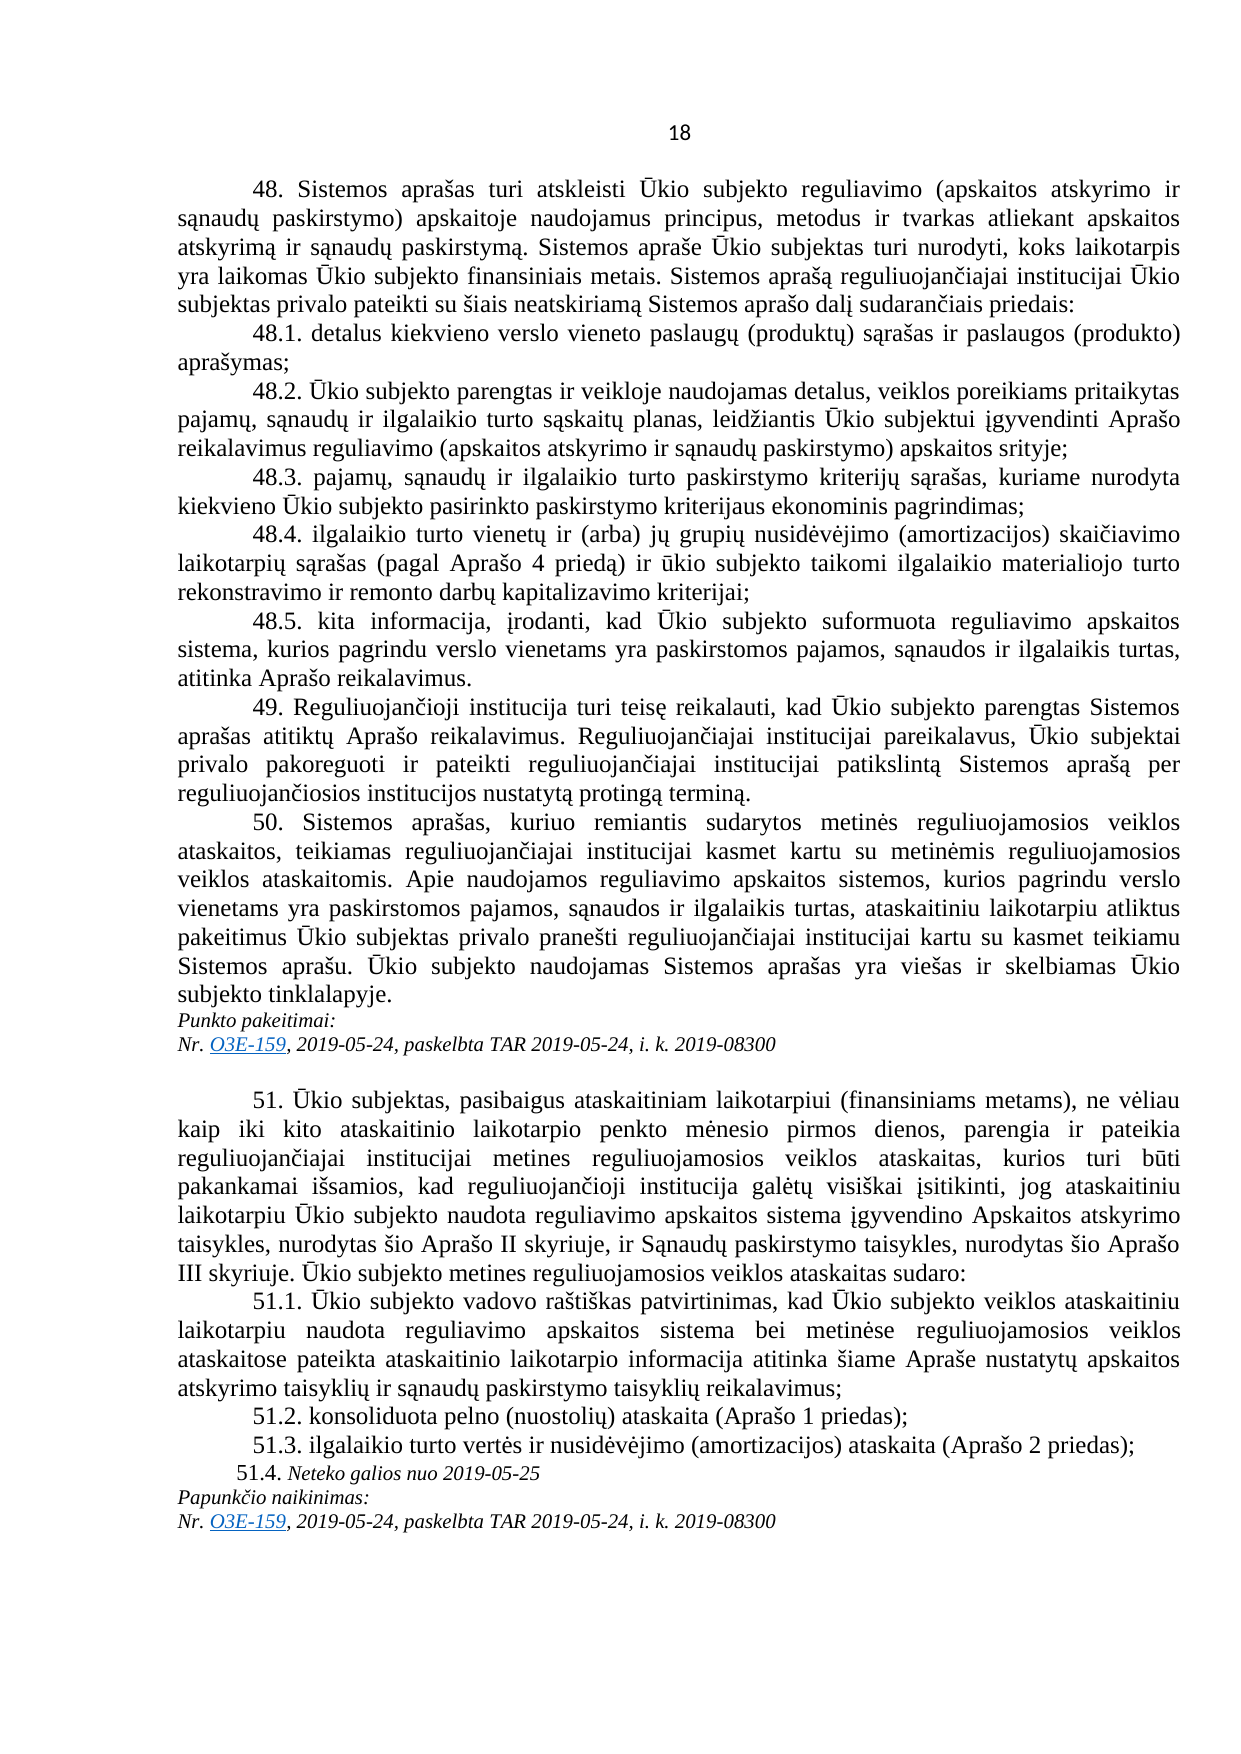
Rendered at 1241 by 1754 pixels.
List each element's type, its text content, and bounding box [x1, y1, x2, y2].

text 51.2. konsoliduota pelno (nuostolių) ataskaita (Aprašo 1 priedas); [177, 1401, 1181, 1430]
text 48. Sistemos aprašas turi atskleisti Ūkio subjekto reguliavimo (apskaitos atskyrimo ir sąnaudų paskirstymo) apskaitoje naudojamus principus, metodus ir tvarkas atliekant apskaitos atskyrimą ir sąnaudų paskirstymą. Sistemos apraše Ūkio subjektas turi nurodyti, koks laikotarpis yra laikomas Ūkio subjekto finansiniais metais. Sistemos aprašą reguliuojančiajai institucijai Ūkio subjektas privalo pateikti su šiais neatskiriamą Sistemos aprašo dalį sudarančiais priedais: [177, 174, 1181, 318]
text 48.1. detalus kiekvieno verslo vieneto paslaugų (produktų) sąrašas ir paslaugos (produkto) aprašymas; [177, 318, 1181, 376]
text 48.4. ilgalaikio turto vienetų ir (arba) jų grupių nusidėvėjimo (amortizacijos) skaičiavimo laikotarpių sąrašas (pagal Aprašo 4 priedą) ir ūkio subjekto taikomi ilgalaikio materialiojo turto rekonstravimo ir remonto darbų kapitalizavimo kriterijai; [177, 519, 1181, 606]
text 51.3. ilgalaikio turto vertės ir nusidėvėjimo (amortizacijos) ataskaita (Aprašo 2 priedas); [177, 1430, 1181, 1459]
text 48.3. pajamų, sąnaudų ir ilgalaikio turto paskirstymo kriterijų sąrašas, kuriame nurodyta kiekvieno Ūkio subjekto pasirinkto paskirstymo kriterijaus ekonominis pagrindimas; [177, 462, 1181, 519]
text 50. Sistemos aprašas, kuriuo remiantis sudarytos metinės reguliuojamosios veiklos ataskaitos, teikiamas reguliuojančiajai institucijai kasmet kartu su metinėmis reguliuojamosios veiklos ataskaitomis. Apie naudojamos reguliavimo apskaitos sistemos, kurios pagrindu verslo vienetams yra paskirstomos pajamos, sąnaudos ir ilgalaikis turtas, ataskaitiniu laikotarpiu atliktus pakeitimus Ūkio subjektas privalo pranešti reguliuojančiajai institucijai kartu su kasmet teikiamu Sistemos aprašu. Ūkio subjekto naudojamas Sistemos aprašas yra viešas ir skelbiamas Ūkio subjekto tinklalapyje. [177, 807, 1181, 1008]
text 51.1. Ūkio subjekto vadovo raštiškas patvirtinimas, kad Ūkio subjekto veiklos ataskaitiniu laikotarpiu naudota reguliavimo apskaitos sistema bei metinėse reguliuojamosios veiklos ataskaitose pateikta ataskaitinio laikotarpio informacija atitinka šiame Apraše nustatytų apskaitos atskyrimo taisyklių ir sąnaudų paskirstymo taisyklių reikalavimus; [177, 1286, 1181, 1401]
text 48.2. Ūkio subjekto parengtas ir veikloje naudojamas detalus, veiklos poreikiams pritaikytas pajamų, sąnaudų ir ilgalaikio turto sąskaitų planas, leidžiantis Ūkio subjektui įgyvendinti Aprašo reikalavimus reguliavimo (apskaitos atskyrimo ir sąnaudų paskirstymo) apskaitos srityje; [177, 376, 1181, 462]
text Nr. O3E-159, 2019-05-24, paskelbta TAR 2019-05-24, i. k. 2019-08300 [177, 1032, 1181, 1056]
text Punkto pakeitimai: [177, 1008, 1181, 1032]
text Papunkčio naikinimas: [177, 1485, 1181, 1509]
text 51.4. Neteko galios nuo 2019-05-25 [177, 1459, 1181, 1485]
text 48.5. kita informacija, įrodanti, kad Ūkio subjekto suformuota reguliavimo apskaitos sistema, kurios pagrindu verslo vienetams yra paskirstomos pajamos, sąnaudos ir ilgalaikis turtas, atitinka Aprašo reikalavimus. [177, 606, 1181, 692]
text Nr. O3E-159, 2019-05-24, paskelbta TAR 2019-05-24, i. k. 2019-08300 [177, 1509, 1181, 1533]
text 49. Reguliuojančioji institucija turi teisę reikalauti, kad Ūkio subjekto parengtas Sistemos aprašas atitiktų Aprašo reikalavimus. Reguliuojančiajai institucijai pareikalavus, Ūkio subjektai privalo pakoreguoti ir pateikti reguliuojančiajai institucijai patikslintą Sistemos aprašą per reguliuojančiosios institucijos nustatytą protingą terminą. [177, 692, 1181, 807]
text 51. Ūkio subjektas, pasibaigus ataskaitiniam laikotarpiui (finansiniams metams), ne vėliau kaip iki kito ataskaitinio laikotarpio penkto mėnesio pirmos dienos, parengia ir pateikia reguliuojančiajai institucijai metines reguliuojamosios veiklos ataskaitas, kurios turi būti pakankamai išsamios, kad reguliuojančioji institucija galėtų visiškai įsitikinti, jog ataskaitiniu laikotarpiu Ūkio subjekto naudota reguliavimo apskaitos sistema įgyvendino Apskaitos atskyrimo taisykles, nurodytas šio Aprašo II skyriuje, ir Sąnaudų paskirstymo taisykles, nurodytas šio Aprašo III skyriuje. Ūkio subjekto metines reguliuojamosios veiklos ataskaitas sudaro: [177, 1085, 1181, 1286]
